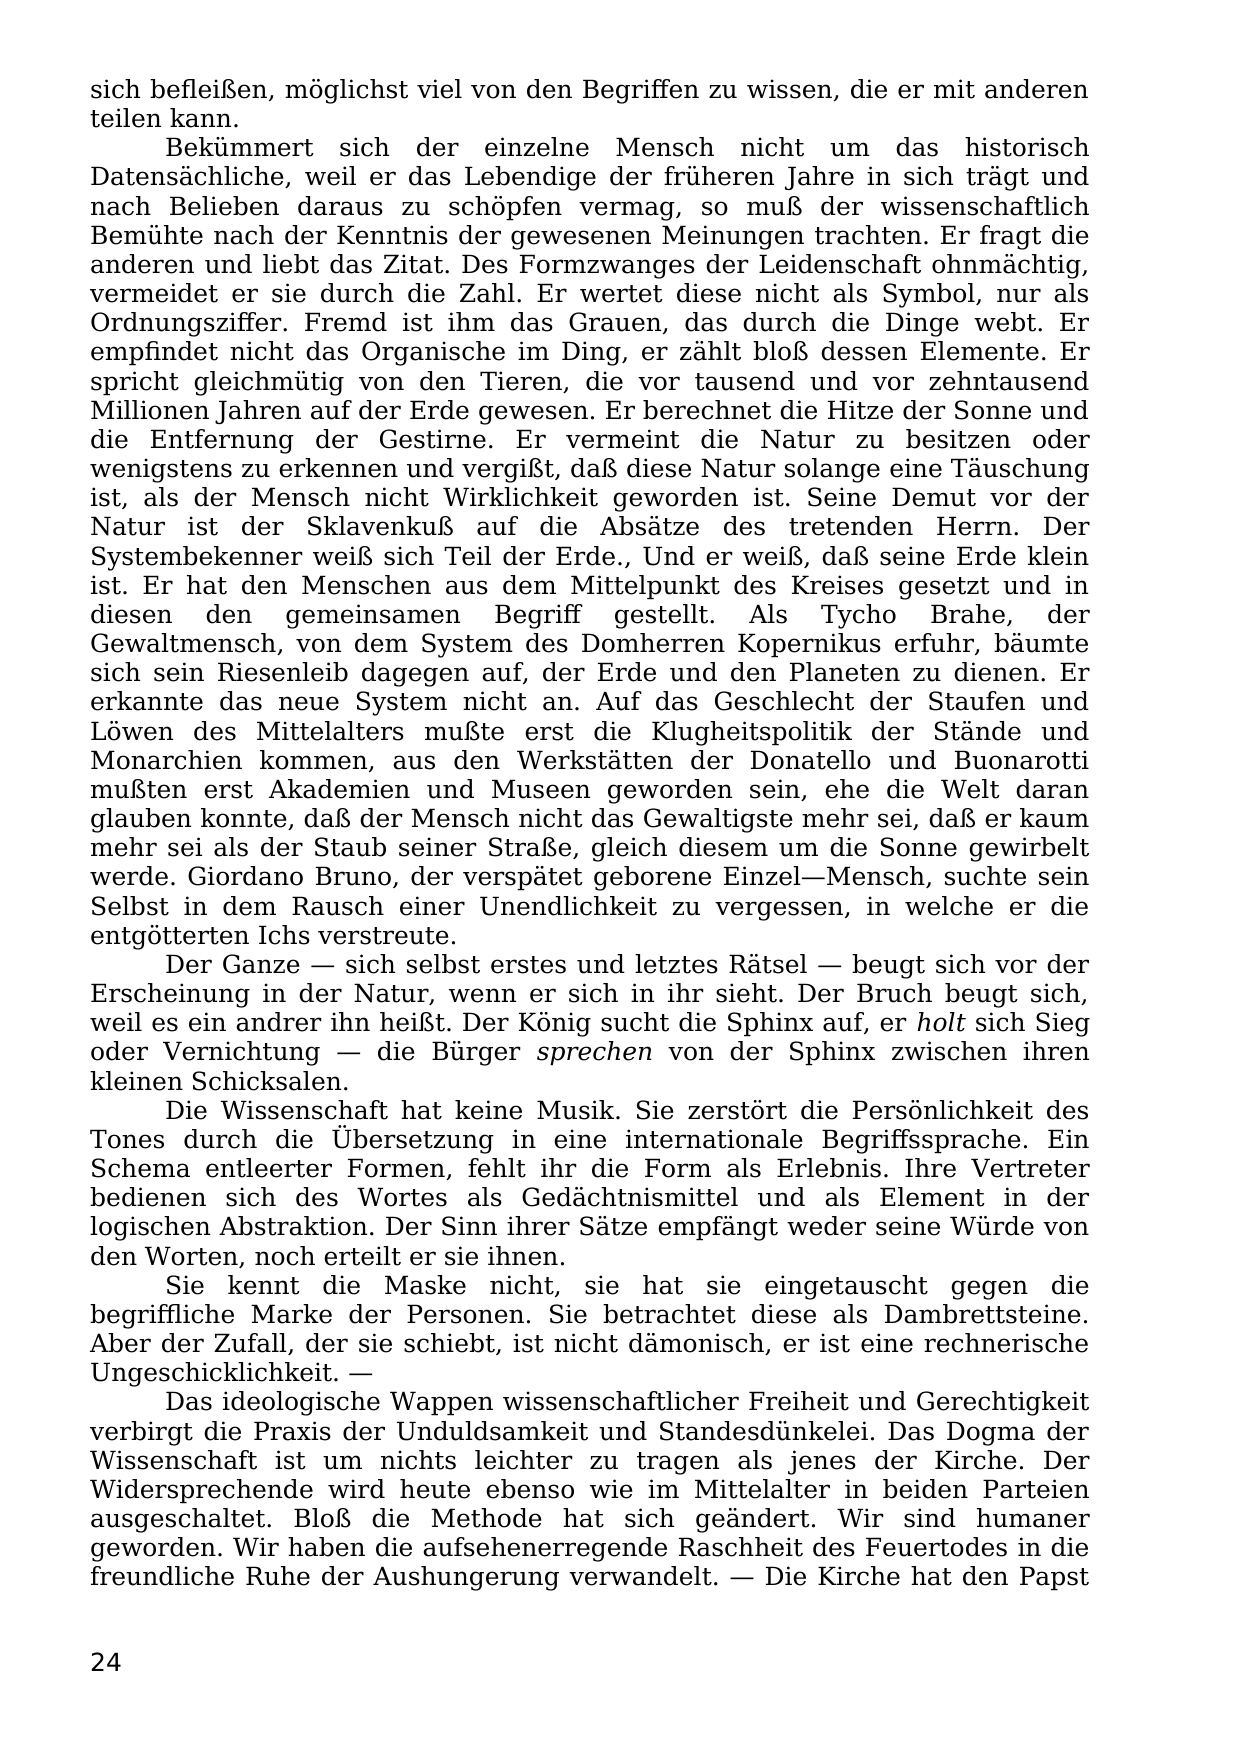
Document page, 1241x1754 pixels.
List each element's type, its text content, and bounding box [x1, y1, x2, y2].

text Die Wissenschaft hat keine Musik. Sie zerstört die Persönlichkeit des Tones durch die Übersetzung in eine internationale Begriffssprache. Ein Schema entleerter Formen, fehlt ihr die Form als Erlebnis. Ihre Vertreter bedienen sich des Wortes als Gedächtnismittel und als Element in der logischen Abstraktion. Der Sinn ihrer Sätze empfängt weder seine Würde von den Worten, noch erteilt er sie ihnen. [90, 1096, 1091, 1271]
text Der Ganze — sich selbst erstes und letztes Rätsel — beugt sich vor der Erscheinung in der Natur, wenn er sich in ihr sieht. Der Bruch beugt sich, weil es ein andrer ihn heißt. Der König sucht die Sphinx auf, er holt sich Sieg oder Vernichtung — die Bürger sprechen von der Sphinx zwischen ihren kleinen Schicksalen. [90, 950, 1091, 1096]
text Bekümmert sich der einzelne Mensch nicht um das historisch Datensächliche, weil er das Lebendige der früheren Jahre in sich trägt und nach Belieben daraus zu schöpfen vermag, so muß der wissenschaftlich Bemühte nach der Kenntnis der gewesenen Meinungen trachten. Er fragt die anderen und liebt das Zitat. Des Formzwanges der Leidenschaft ohnmächtig, vermeidet er sie durch die Zahl. Er wertet diese nicht als Symbol, nur als Ordnungsziffer. Fremd ist ihm das Grauen, das durch die Dinge webt. Er empfindet nicht das Organische im Ding, er zählt bloß dessen Elemente. Er spricht gleichmütig von den Tieren, die vor tausend und vor zehntausend Millionen Jahren auf der Erde gewesen. Er berechnet die Hitze der Sonne und die Entfernung der Gestirne. Er vermeint die Natur zu besitzen oder wenigstens zu erkennen und vergißt, daß diese Natur solange eine Täuschung ist, als der Mensch nicht Wirklichkeit geworden ist. Seine Demut vor der Natur ist der Sklavenkuß auf die Absätze des tretenden Herrn. Der Systembekenner weiß sich Teil der Erde., Und er weiß, daß seine Erde klein ist. Er hat den Menschen aus dem Mittelpunkt des Kreises gesetzt und in diesen den gemeinsamen Begriff gestellt. Als Tycho Brahe, der Gewaltmensch, von dem System des Domherren Kopernikus erfuhr, bäumte sich sein Riesenleib dagegen auf, der Erde und den Planeten zu dienen. Er erkannte das neue System nicht an. Auf das Geschlecht der Staufen und Löwen des Mittelalters mußte erst die Klugheitspolitik der Stände und Monarchien kommen, aus den Werkstätten der Donatello und Buonarotti mußten erst Akademien und Museen geworden sein, ehe die Welt daran glauben konnte, daß der Mensch nicht das Gewaltigste mehr sei, daß er kaum mehr sei als der Staub seiner Straße, gleich diesem um die Sonne gewirbelt werde. Giordano Bruno, der verspätet geborene Einzel—Mensch, suchte sein Selbst in dem Rausch einer Unendlichkeit zu vergessen, in welche er die entgötterten Ichs verstreute. [90, 133, 1091, 950]
text sich befleißen, möglichst viel von den Begriffen zu wissen, die er mit anderen teilen kann. [90, 75, 1091, 133]
text Das ideologische Wappen wissenschaftlicher Freiheit und Gerechtigkeit verbirgt die Praxis der Unduldsamkeit und Standesdünkelei. Das Dogma der Wissenschaft ist um nichts leichter zu tragen als jenes der Kirche. Der Widersprechende wird heute ebenso wie im Mittelalter in beiden Parteien ausgeschaltet. Bloß die Methode hat sich geändert. Wir sind humaner geworden. Wir haben die aufsehenerregende Raschheit des Feuertodes in die freundliche Ruhe der Aushungerung verwandelt. — Die Kirche hat den Papst [90, 1387, 1091, 1592]
text Sie kennt die Maske nicht, sie hat sie eingetauscht gegen die begriffliche Marke der Personen. Sie betrachtet diese als Dambrettsteine. Aber der Zufall, der sie schiebt, ist nicht dämonisch, er ist eine rechnerische Ungeschicklichkeit. — [90, 1271, 1091, 1387]
